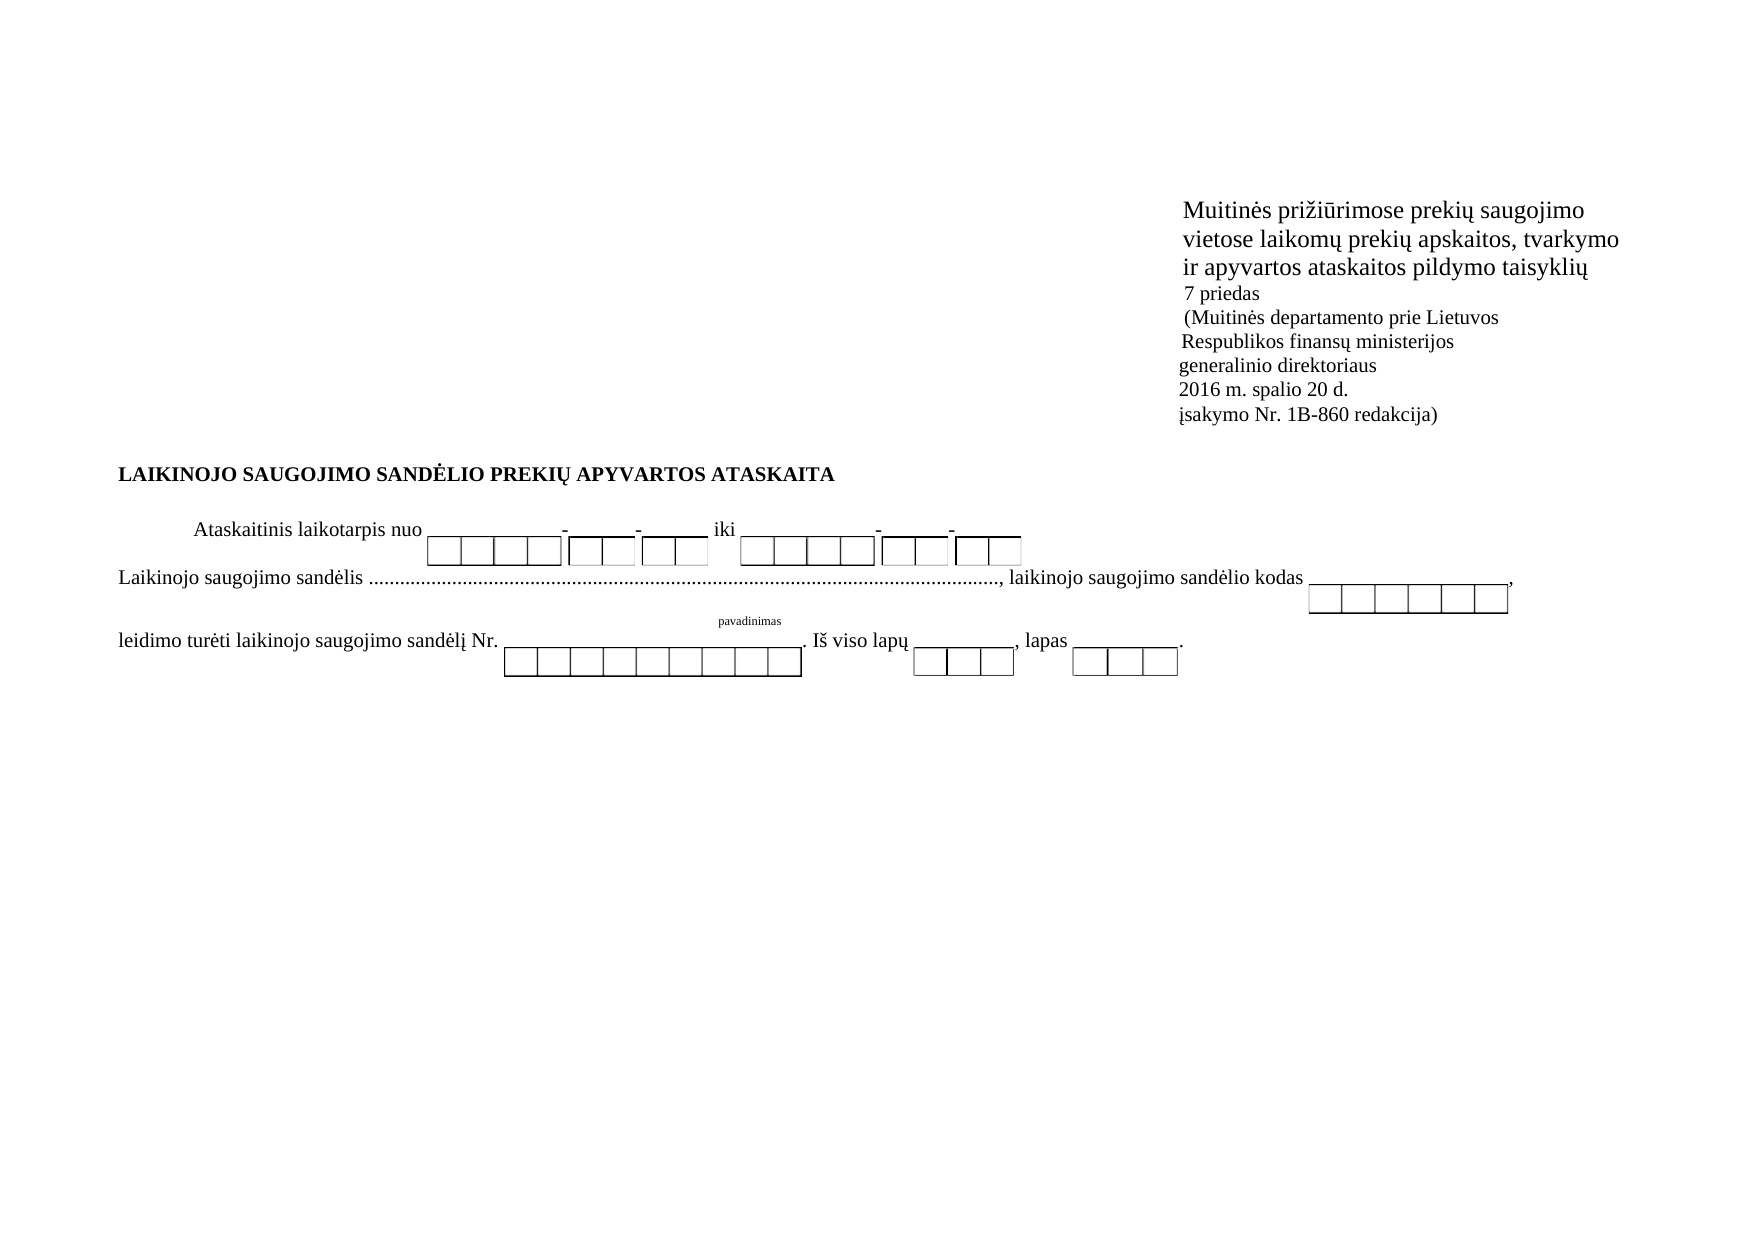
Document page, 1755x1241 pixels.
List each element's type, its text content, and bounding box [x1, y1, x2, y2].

text ir apyvartos ataskaitos pildymo taisyklių [1181, 252, 1622, 281]
text pavadinimas [118, 614, 1622, 628]
text Respublikos finansų ministerijos [1181, 329, 1622, 353]
text leidimo turėti laikinojo saugojimo sandėlį Nr. . Iš viso lapų , lapas . [118, 628, 1622, 676]
text Ataskaitinis laikotarpis nuo -- iki -- [118, 517, 1622, 565]
text įsakymo Nr. 1B-860 redakcija) [1178, 401, 1622, 426]
text 2016 m. spalio 20 d. [1178, 377, 1622, 401]
text vietose laikomų prekių apskaitos, tvarkymo [1181, 224, 1622, 252]
text generalinio direktoriaus [1178, 353, 1622, 377]
text LAIKINOJO SAUGOJIMO SANDĖLIO PREKIŲ APYVARTOS ATASKAITA [118, 462, 1622, 486]
text Muitinės prižiūrimose prekių saugojimo [1181, 195, 1622, 224]
text Laikinojo saugojimo sandėlis ........................................................................................................................., laikinojo saugojimo sandėlio kodas , [118, 565, 1622, 614]
text 7 priedas [1181, 281, 1622, 305]
text (Muitinės departamento prie Lietuvos [1181, 305, 1622, 329]
